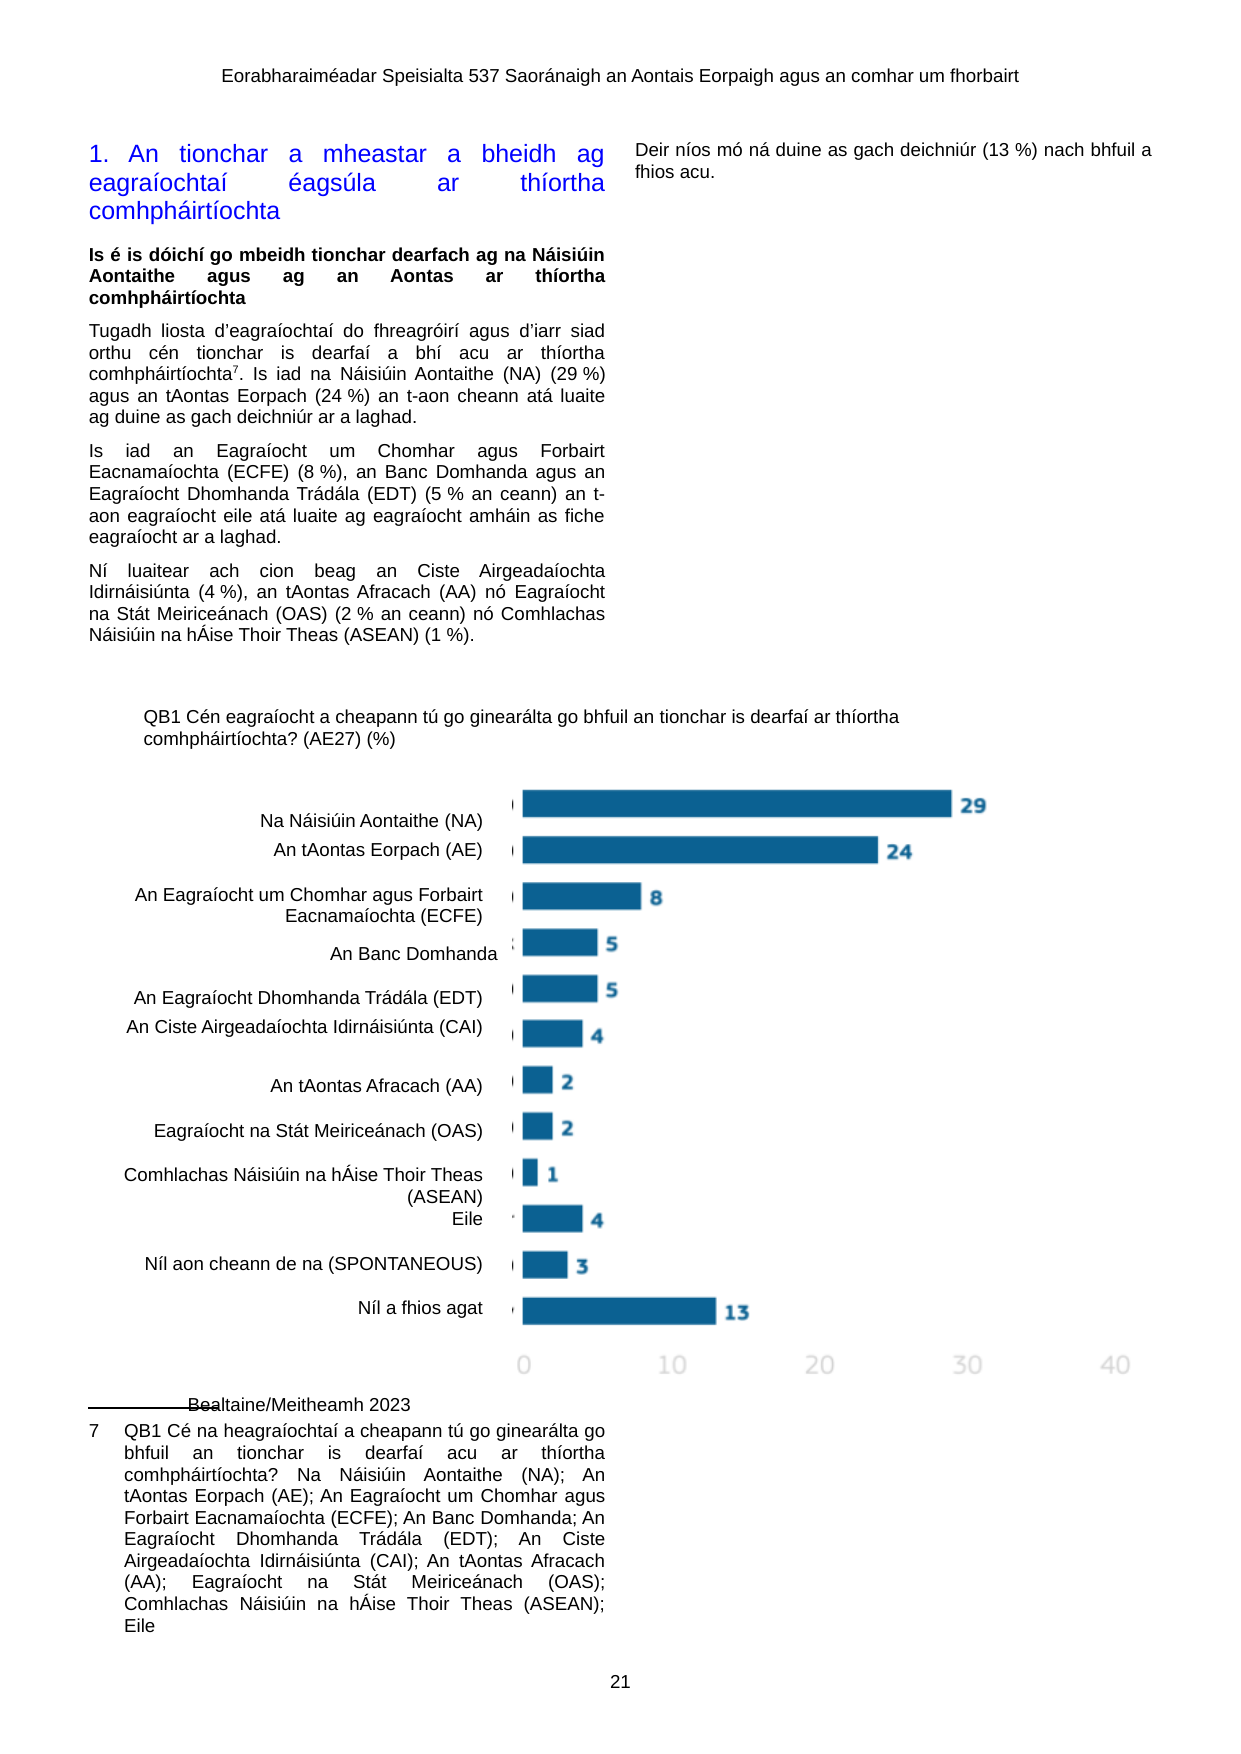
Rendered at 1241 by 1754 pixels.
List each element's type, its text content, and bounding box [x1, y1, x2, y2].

text Is é is dóichí go mbeidh tionchar dearfach ag na Náisiúin Aontaithe agus ag an Aontas ar thíortha comhpháirtíochta [88, 243, 605, 308]
text Is iad an Eagraíocht um Chomhar agus Forbairt Eacnamaíochta (ECFE) (8 %), an Banc Domhanda agus an Eagraíocht Dhomhanda Trádála (EDT) (5 % an ceann) an t-aon eagraíocht eile atá luaite ag eagraíocht amháin as fiche eagraíocht ar a laghad. [88, 440, 605, 548]
text Tugadh liosta d’eagraíochtaí do fhreagróirí agus d’iarr siad orthu cén tionchar is dearfaí a bhí acu ar thíortha comhpháirtíochta. Is iad na Náisiúin Aontaithe (NA) (29 %) agus an tAontas Eorpach (24 %) an t-aon cheann atá luaite ag duine as gach deichniúr ar a laghad. [88, 320, 605, 428]
text Deir níos mó ná duine as gach deichniúr (13 %) nach bhfuil a fhios acu. [635, 139, 1152, 182]
text Ní luaitear ach cion beag an Ciste Airgeadaíochta Idirnáisiúnta (4 %), an tAontas Afracach (AA) nó Eagraíocht na Stát Meiriceánach (OAS) (2 % an ceann) nó Comhlachas Náisiúin na hÁise Thoir Theas (ASEAN) (1 %). [88, 559, 605, 646]
text QB1 Cé na heagraíochtaí a cheapann tú go ginearálta go bhfuil an tionchar is dearfaí acu ar thíortha comhpháirtíochta? Na Náisiúin Aontaithe (NA); An tAontas Eorpach (AE); An Eagraíocht um Chomhar agus Forbairt Eacnamaíochta (ECFE); An Banc Domhanda; An Eagraíocht Dhomhanda Trádála (EDT); An Ciste Airgeadaíochta Idirnáisiúnta (CAI); An tAontas Afracach (AA); Eagraíocht na Stát Meiriceánach (OAS); Comhlachas Náisiúin na hÁise Thoir Theas (ASEAN); Eile [88, 1420, 605, 1636]
subtitle 1. An tionchar a mheastar a bheidh ag eagraíochtaí éagsúla ar thíortha comhpháirtíochta [88, 139, 605, 225]
picture [512, 771, 1148, 1408]
